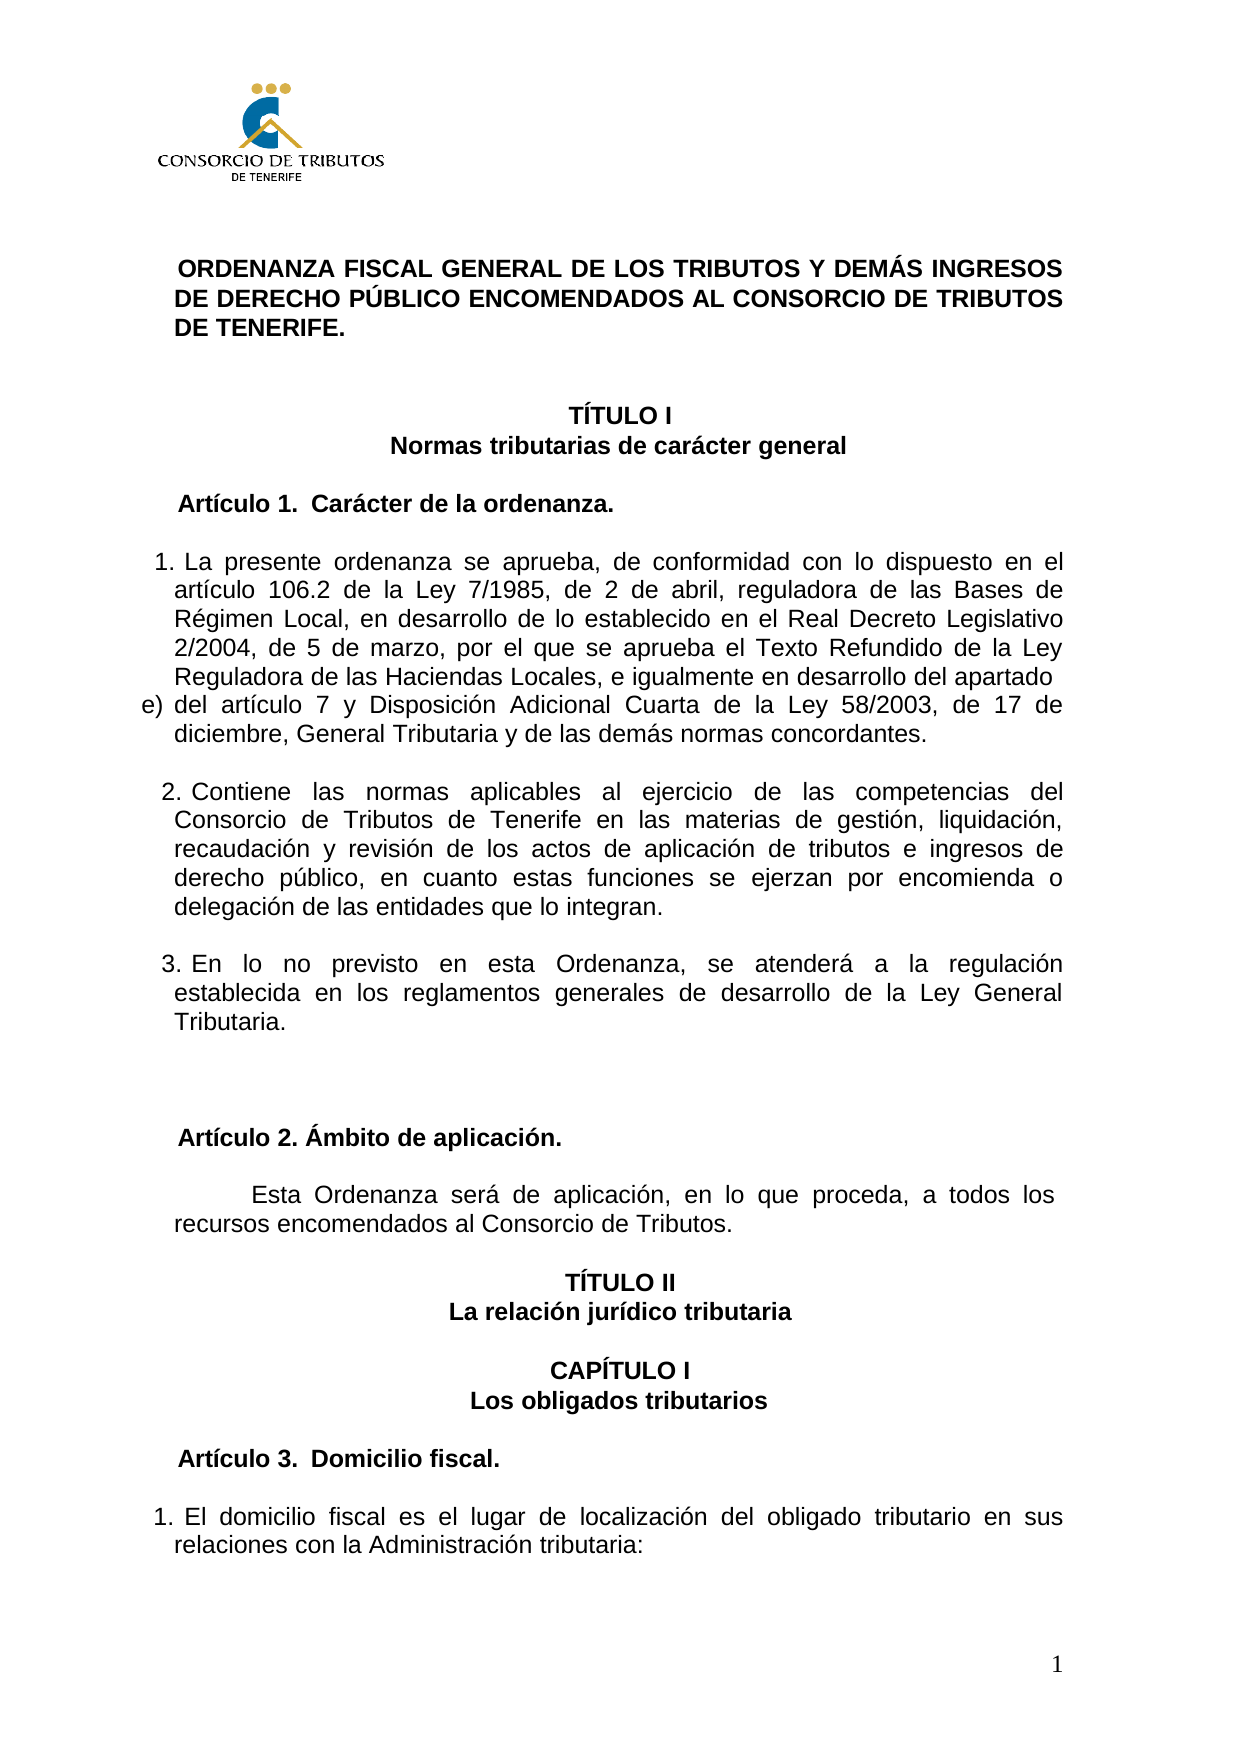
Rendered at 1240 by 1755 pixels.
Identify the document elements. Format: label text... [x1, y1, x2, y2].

text TÍTULO I [448, 401, 792, 430]
list En lo no previsto en esta Ordenanza, se atenderá a la regulación establecida en los reglamentos generales de desarrollo de la Ley General Tributaria. [148, 949, 1063, 1036]
subtitle TÍTULO II [448, 1268, 792, 1296]
text CAPÍTULO I [448, 1356, 792, 1385]
subtitle ORDENANZA FISCAL GENERAL DE LOS TRIBUTOS Y DEMÁS INGRESOS DE DERECHO PÚBLICO ENCOMENDADOS AL CONSORCIO DE TRIBUTOS DE TENERIFE. [174, 254, 1063, 342]
text Normas tributarias de carácter general Artículo 1. Carácter de la ordenanza. [177, 431, 856, 517]
list Contiene las normas aplicables al ejercicio de las competencias del Consorcio de Tributos de Tenerife en las materias de gestión, liquidación, recaudación y revisión de los actos de aplicación de tributos e ingresos de derecho público, en cuanto estas funciones se ejerzan por encomienda o delegación de las entidades que lo integran. [148, 777, 1063, 921]
text La relación jurídico tributaria [448, 1297, 792, 1326]
subtitle Artículo 2. Ámbito de aplicación. [177, 1122, 1075, 1151]
list del artículo 7 y Disposición Adicional Cuarta de la Ley 58/2003, de 17 de diciembre, General Tributaria y de las demás normas concordantes. [148, 691, 1063, 748]
text Esta Ordenanza será de aplicación, en lo que proceda, a todos los recursos encomendados al Consorcio de Tributos. [174, 1180, 1075, 1237]
list El domicilio fiscal es el lugar de localización del obligado tributario en sus relaciones con la Administración tributaria: [148, 1502, 1063, 1559]
list La presente ordenanza se aprueba, de conformidad con lo dispuesto en el artículo 106.2 de la Ley 7/1985, de 2 de abril, reguladora de las Bases de Régimen Local, en desarrollo de lo establecido en el Real Decreto Legislativo 2/2004, de 5 de marzo, por el que se aprueba el Texto Refundido de la Ley Reguladora de las Haciendas Locales, e igualmente en desarrollo del apartado [148, 547, 1063, 691]
text Los obligados tributarios Artículo 3. Domicilio fiscal. [177, 1386, 856, 1472]
